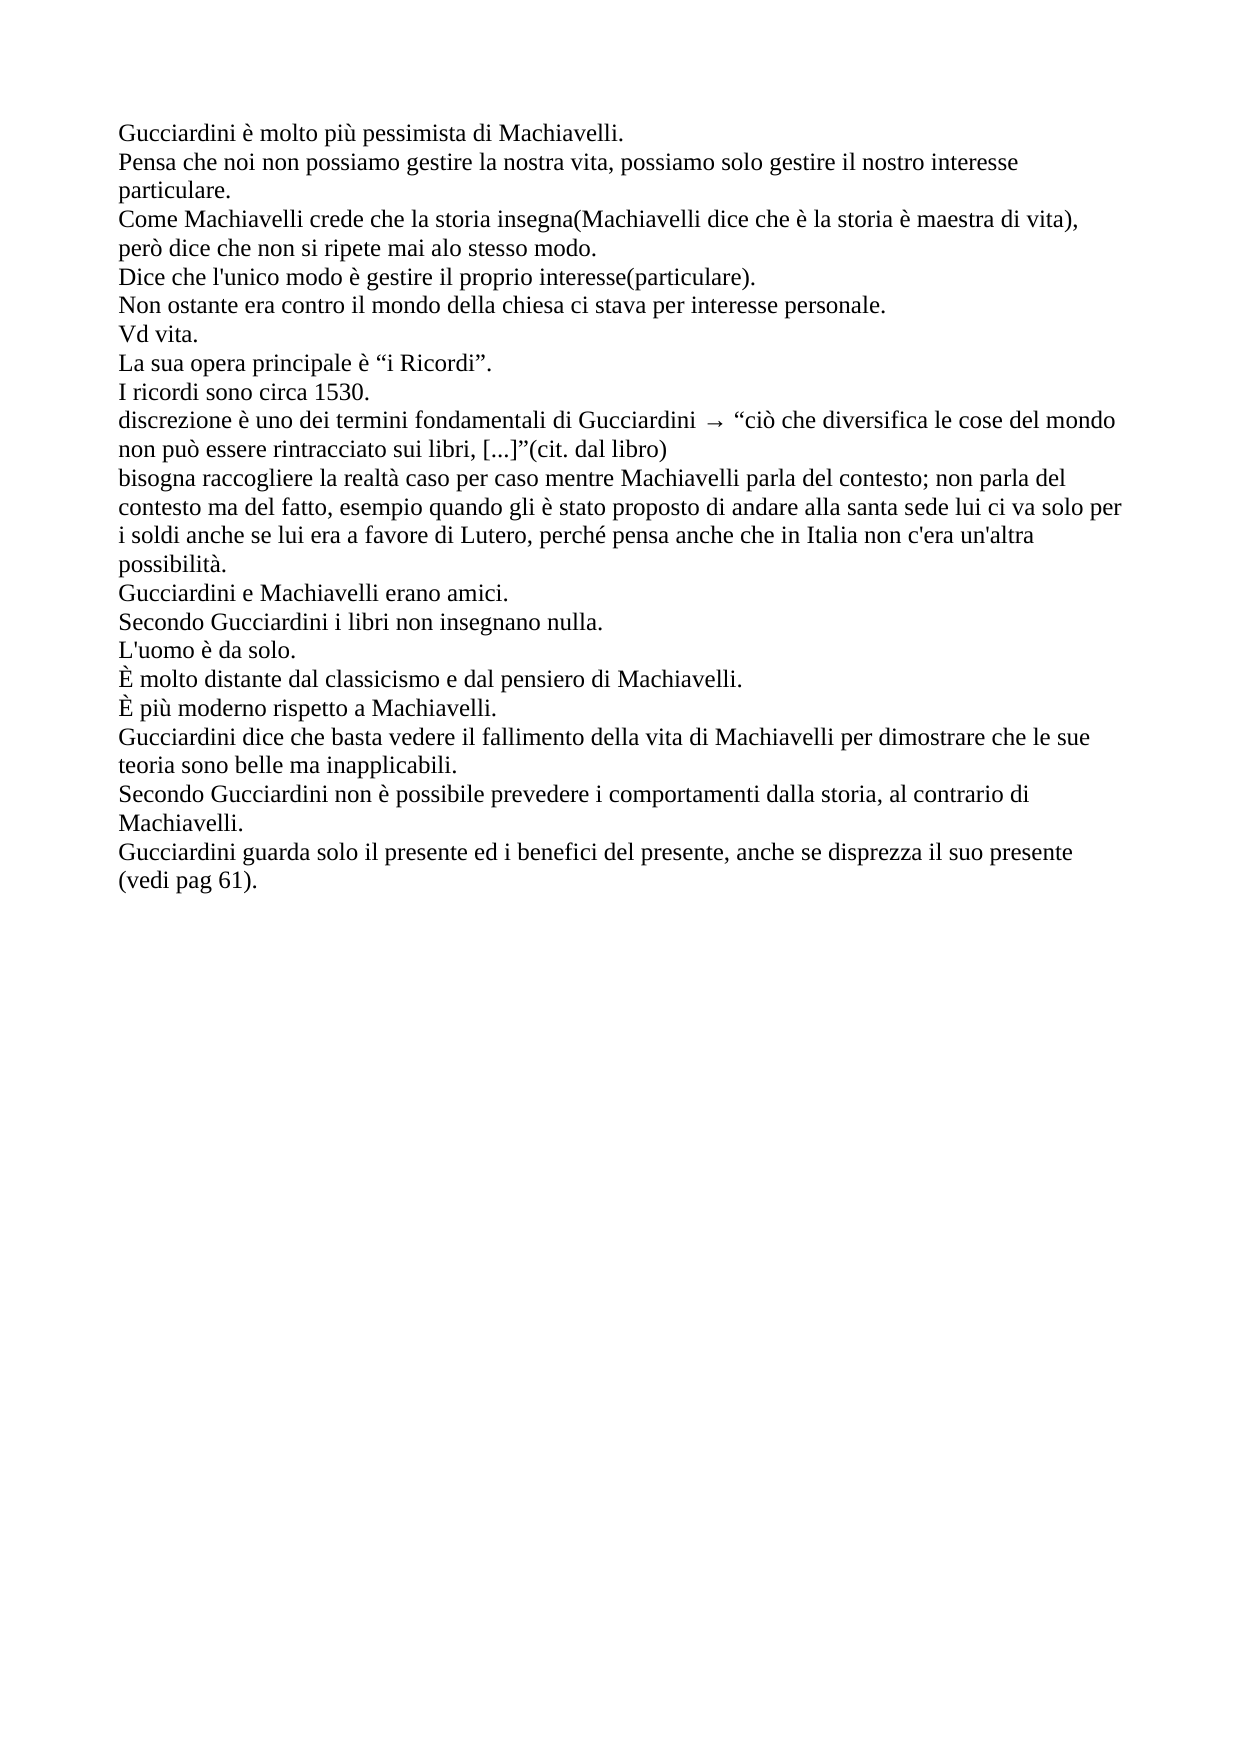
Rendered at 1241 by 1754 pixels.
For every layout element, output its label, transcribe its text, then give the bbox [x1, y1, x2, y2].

text Pensa che noi non possiamo gestire la nostra vita, possiamo solo gestire il nostro interesse particulare. [118, 147, 1122, 204]
text Non ostante era contro il mondo della chiesa ci stava per interesse personale. [118, 291, 1122, 319]
text Gucciardini dice che basta vedere il fallimento della vita di Machiavelli per dimostrare che le sue teoria sono belle ma inapplicabili. [118, 722, 1122, 779]
text Gucciardini e Machiavelli erano amici. [118, 578, 1122, 607]
text discrezione è uno dei termini fondamentali di Gucciardini → “ciò che diversifica le cose del mondo non può essere rintracciato sui libri, [...]”(cit. dal libro) [118, 406, 1122, 463]
text Secondo Gucciardini non è possibile prevedere i comportamenti dalla storia, al contrario di Machiavelli. [118, 779, 1122, 837]
text Come Machiavelli crede che la storia insegna(Machiavelli dice che è la storia è maestra di vita), però dice che non si ripete mai alo stesso modo. [118, 204, 1122, 262]
text La sua opera principale è “i Ricordi”. [118, 348, 1122, 377]
text È più moderno rispetto a Machiavelli. [118, 693, 1122, 722]
text Vd vita. [118, 319, 1122, 348]
text Gucciardini guarda solo il presente ed i benefici del presente, anche se disprezza il suo presente (vedi pag 61). [118, 837, 1122, 894]
text I ricordi sono circa 1530. [118, 377, 1122, 406]
text Dice che l'unico modo è gestire il proprio interesse(particulare). [118, 262, 1122, 291]
text È molto distante dal classicismo e dal pensiero di Machiavelli. [118, 664, 1122, 693]
text L'uomo è da solo. [118, 636, 1122, 664]
text bisogna raccogliere la realtà caso per caso mentre Machiavelli parla del contesto; non parla del contesto ma del fatto, esempio quando gli è stato proposto di andare alla santa sede lui ci va solo per i soldi anche se lui era a favore di Lutero, perché pensa anche che in Italia non c'era un'altra possibilità. [118, 463, 1122, 578]
text Secondo Gucciardini i libri non insegnano nulla. [118, 607, 1122, 636]
text Gucciardini è molto più pessimista di Machiavelli. [118, 118, 1122, 147]
